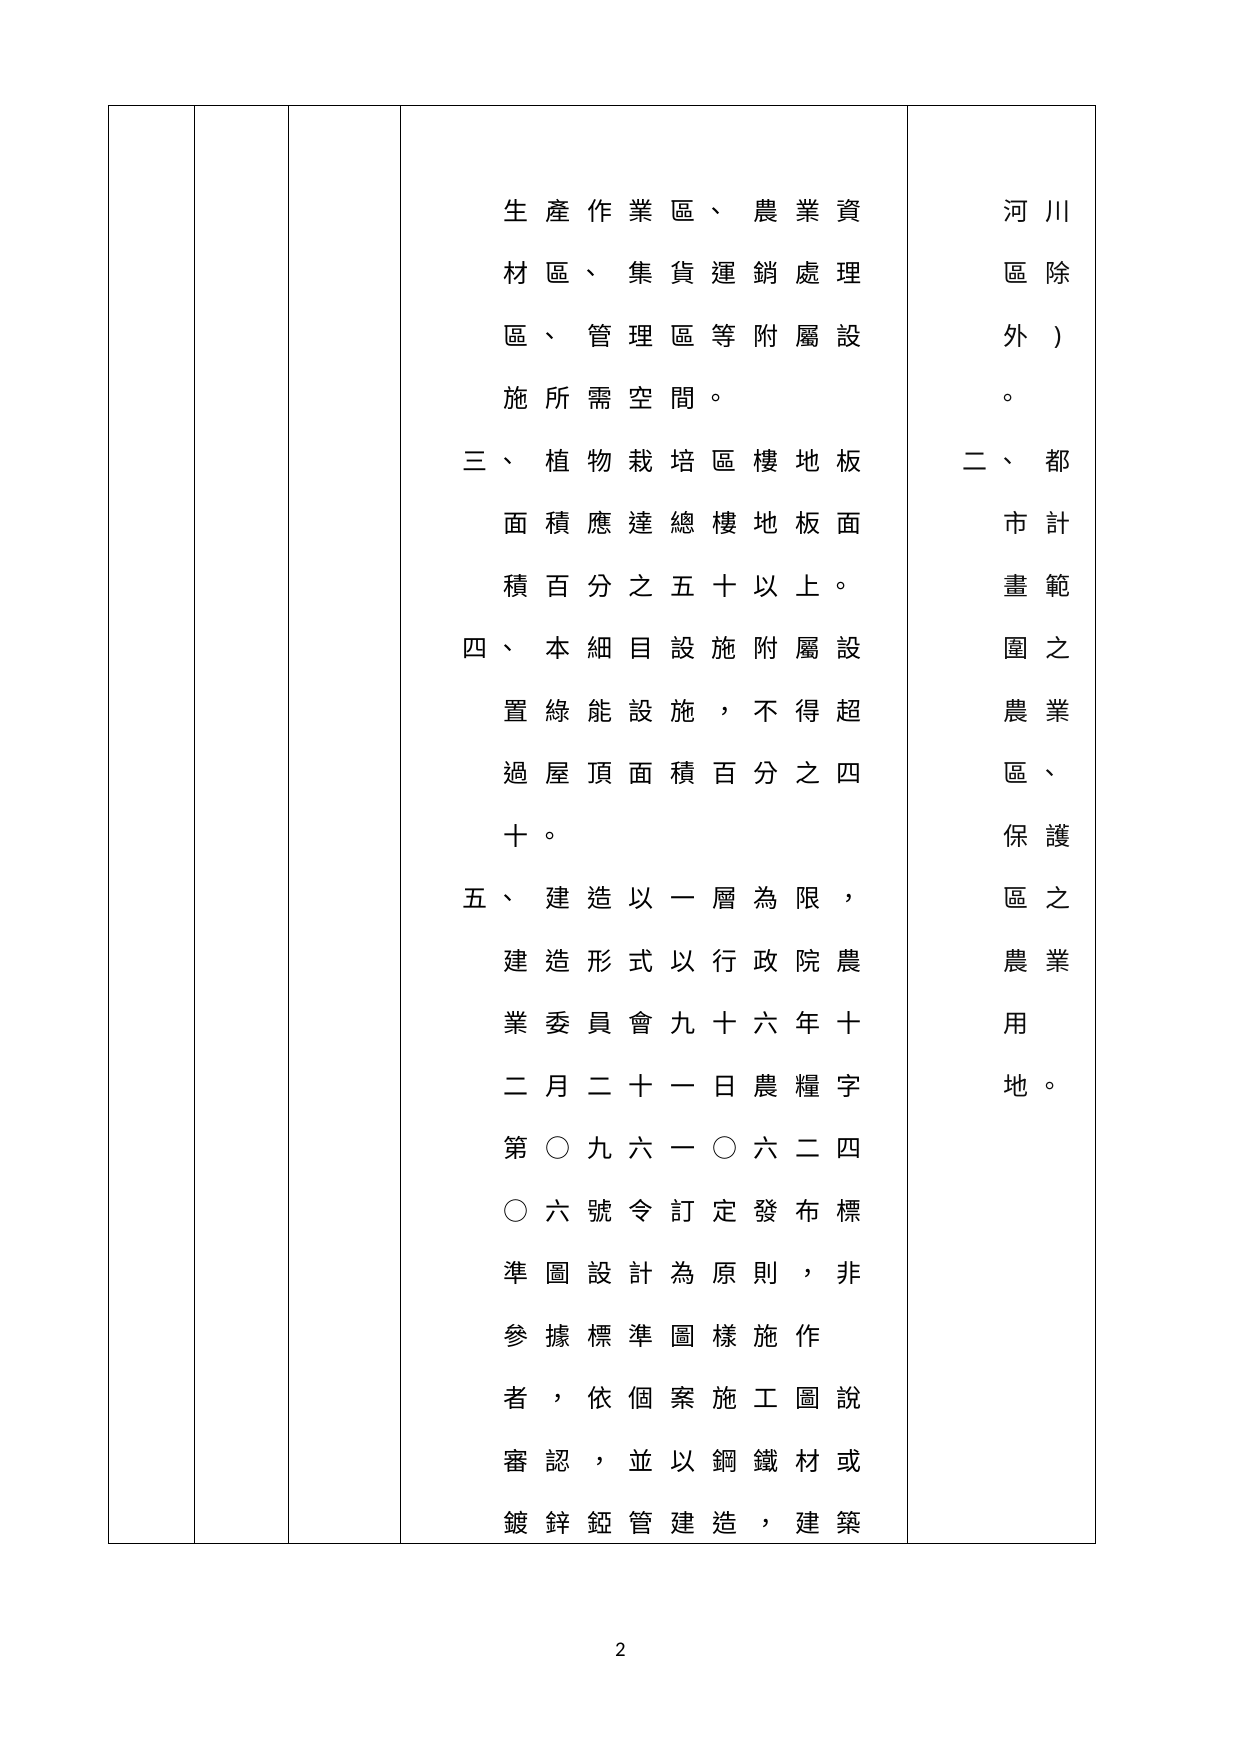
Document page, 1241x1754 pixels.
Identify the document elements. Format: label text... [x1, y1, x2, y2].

table_cell 河川區除外)。 二、都市計畫範圍之農業區、保護區之農業用地。 [908, 106, 1095, 1543]
table_cell [289, 106, 400, 1543]
table_cell [195, 106, 288, 1543]
table_cell [109, 106, 194, 1543]
table_cell 生產作業區、農業資材區、集貨運銷處理區、管理區等附屬設施所需空間。 三、植物栽培區樓地板面積應達總樓地板面積百分之五十以上。 四、本細目設施附屬設置綠能設施，不得超過屋頂面積百分之四十。 五、建造以一層為限，建造形式以行政院農業委員會九十六年十二月二十一日農糧字第○九六一○六二四○六號令訂定發布標準圖設計為原則，非參據標準圖樣施作者，依個案施工圖說審認，並以鋼鐵材或鍍鋅錏管建造，建築 [401, 106, 907, 1543]
